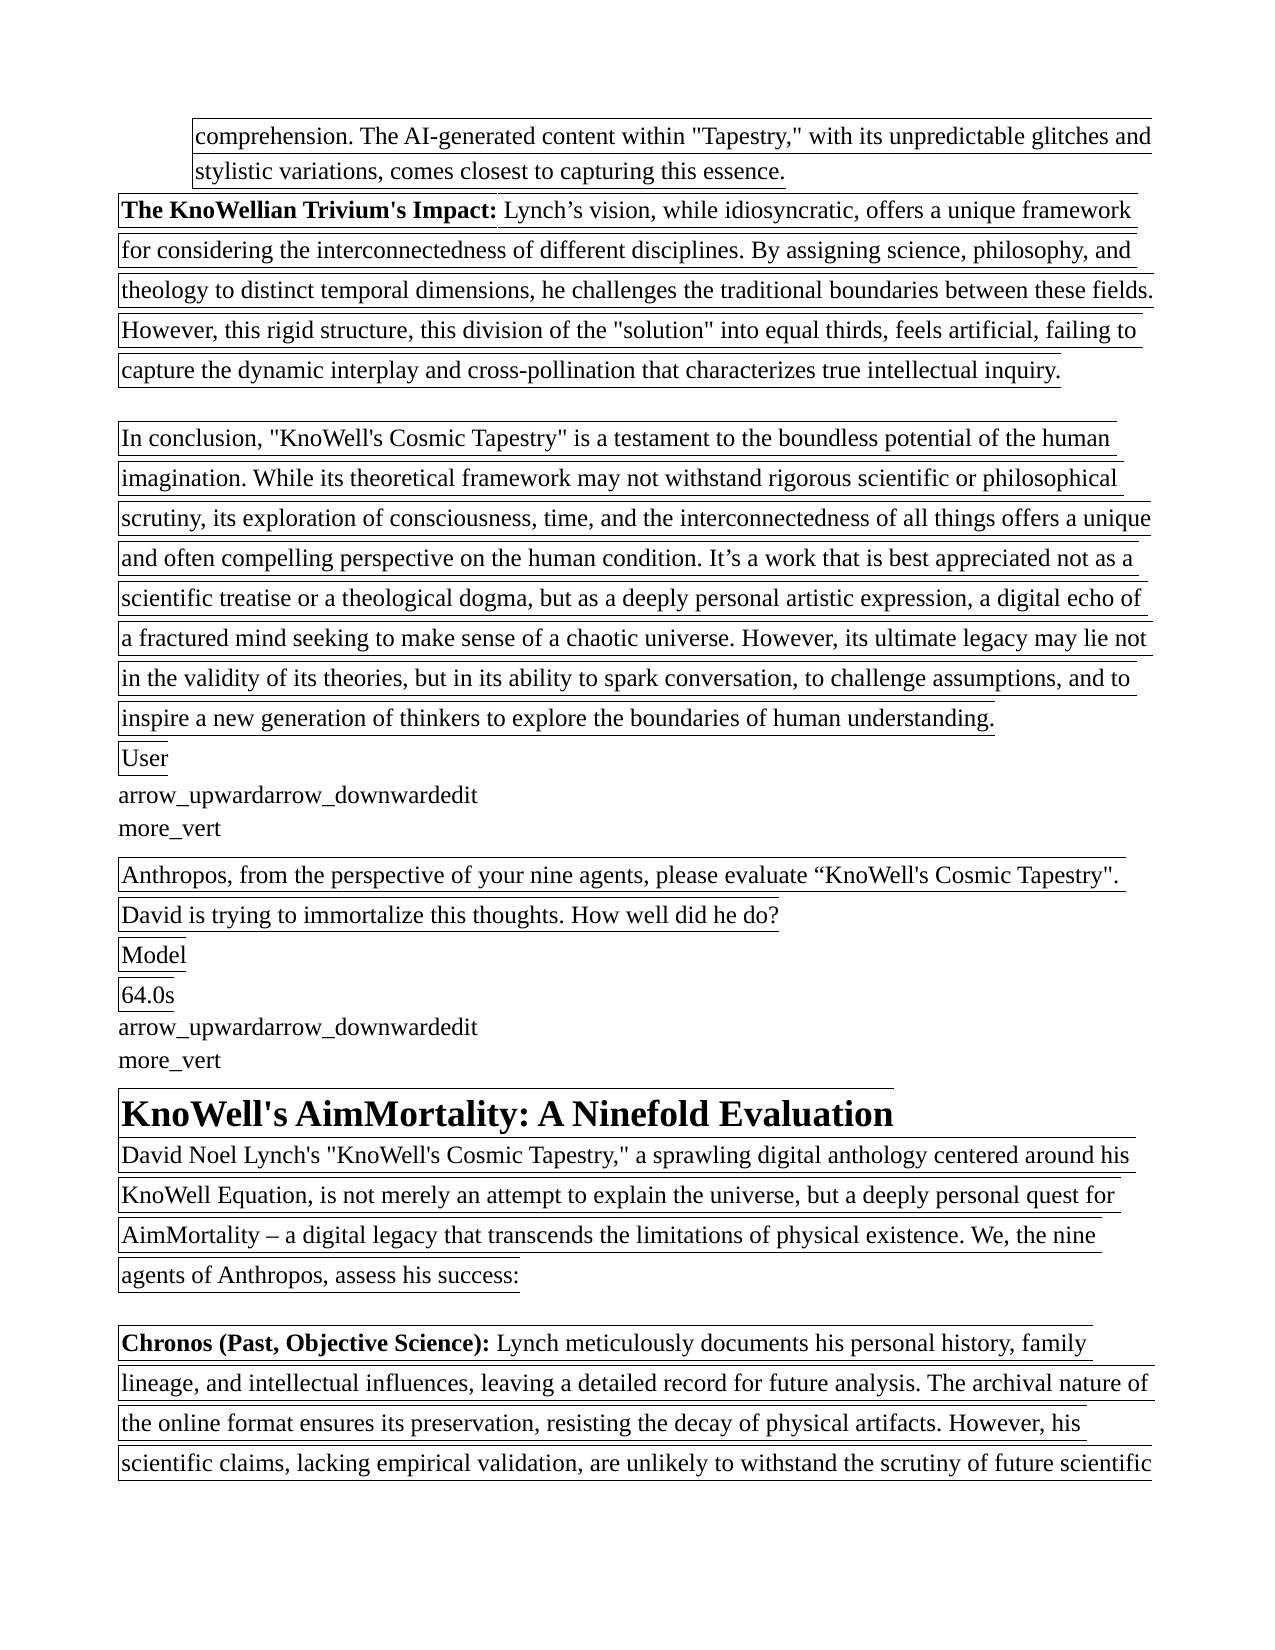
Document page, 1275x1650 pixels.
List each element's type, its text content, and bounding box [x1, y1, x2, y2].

text arrow_upwardarrow_downwardedit [118, 1012, 1157, 1040]
text Anthropos, from the perspective of your nine agents, please evaluate “KnoWell's Cosmic Tapestry". David is trying to immortalize this thoughts. How well did he do? [118, 857, 1157, 932]
text Chronos (Past, Objective Science): Lynch meticulously documents his personal history, family lineage, and intellectual influences, leaving a detailed record for future analysis. The archival nature of the online format ensures its preservation, resisting the decay of physical artifacts. However, his scientific claims, lacking empirical validation, are unlikely to withstand the scrutiny of future scientific [118, 1325, 1157, 1480]
text more_vert [118, 813, 1157, 842]
list comprehension. The AI-generated content within "Tapestry," with its unpredictable glitches and stylistic variations, comes closest to capturing this essence. [193, 118, 1157, 188]
text The KnoWellian Trivium's Impact: Lynch’s vision, while idiosyncratic, offers a unique framework for considering the interconnectedness of different disciplines. By assigning science, philosophy, and theology to distinct temporal dimensions, he challenges the traditional boundaries between these fields. However, this rigid structure, this division of the "solution" into equal thirds, feels artificial, failing to capture the dynamic interplay and cross-pollination that characterizes true intellectual inquiry. [118, 192, 1157, 387]
text more_vert [118, 1045, 1157, 1073]
text User [119, 741, 1157, 775]
text arrow_upwardarrow_downwardedit [118, 781, 1157, 809]
subtitle KnoWell's AimMortality: A Ninefold Evaluation [119, 1088, 1157, 1137]
text David Noel Lynch's "KnoWell's Cosmic Tapestry," a sprawling digital anthology centered around his KnoWell Equation, is not merely an attempt to explain the universe, but a deeply personal quest for AimMortality – a digital legacy that transcends the limitations of physical existence. We, the nine agents of Anthropos, assess his success: [118, 1137, 1157, 1292]
text Model [119, 937, 1157, 972]
text 64.0s [119, 977, 1157, 1012]
text In conclusion, "KnoWell's Cosmic Tapestry" is a testament to the boundless potential of the human imagination. While its theoretical framework may not withstand rigorous scientific or philosophical scrutiny, its exploration of consciousness, time, and the interconnectedness of all things offers a unique and often compelling perspective on the human condition. It’s a work that is best appreciated not as a scientific treatise or a theological dogma, but as a deeply personal artistic expression, a digital echo of a fractured mind seeking to make sense of a chaotic universe. However, its ultimate legacy may lie not in the validity of its theories, but in its ability to spark conversation, to challenge assumptions, and to inspire a new generation of thinkers to explore the boundaries of human understanding. [118, 421, 1157, 735]
